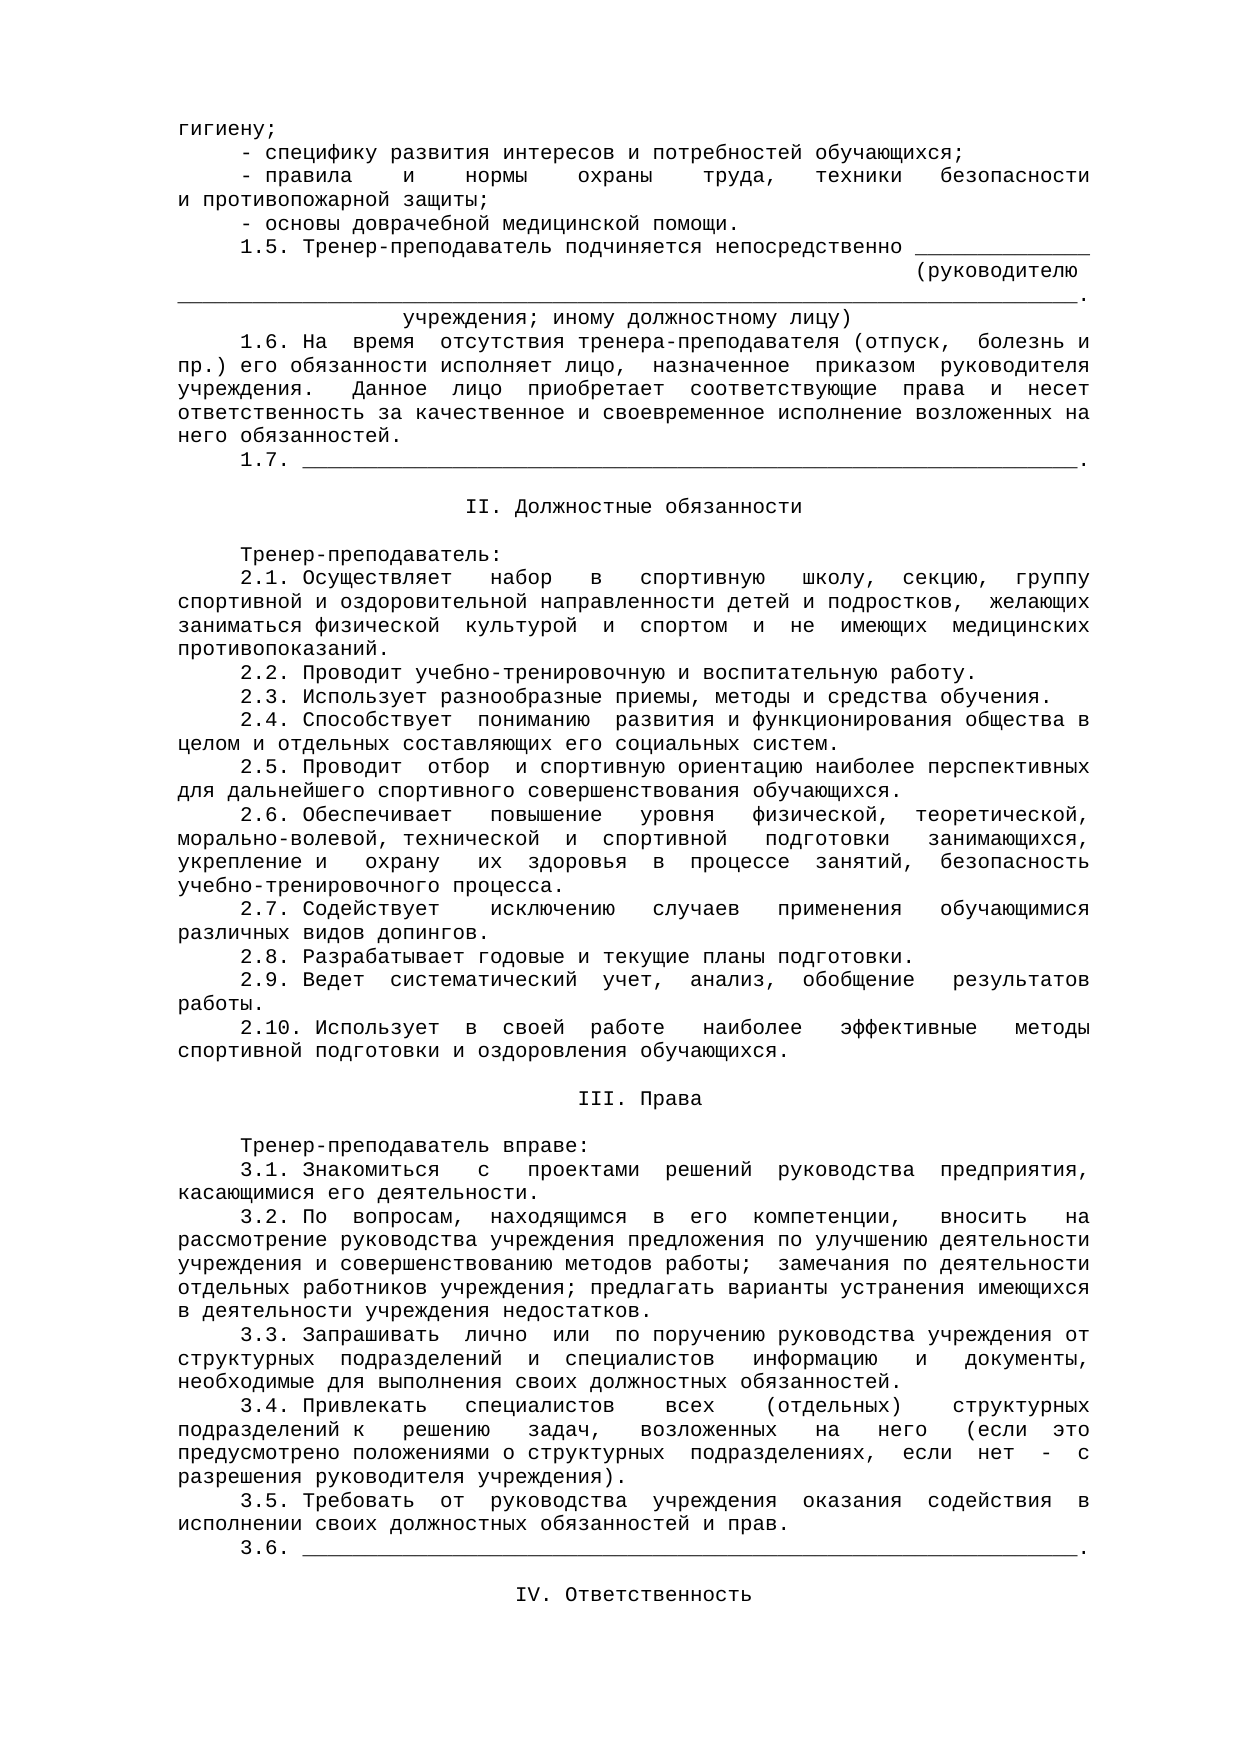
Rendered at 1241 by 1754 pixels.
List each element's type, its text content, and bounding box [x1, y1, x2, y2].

text учреждения и совершенствованию методов работы; замечания по деятельности [177, 1253, 1152, 1277]
text рассмотрение руководства учреждения предложения по улучшению деятельности [177, 1229, 1152, 1253]
text 2.9. Ведет систематический учет, анализ, обобщение результатов [177, 969, 1152, 993]
text 3.6. ______________________________________________________________. [177, 1537, 1152, 1561]
text отдельных работников учреждения; предлагать варианты устранения имеющихся [177, 1277, 1152, 1300]
text 2.6. Обеспечивает повышение уровня физической, теоретической, [177, 804, 1152, 827]
text 1.6. На время отсутствия тренера-преподавателя (отпуск, болезнь и [177, 331, 1152, 354]
text 2.2. Проводит учебно-тренировочную и воспитательную работу. [177, 662, 1152, 686]
text 3.4. Привлекать специалистов всех (отдельных) структурных [177, 1395, 1152, 1419]
text Тренер-преподаватель: [177, 544, 1152, 567]
text учреждения; иному должностному лицу) [177, 307, 1152, 331]
text спортивной и оздоровительной направленности детей и подростков, желающих [177, 591, 1152, 615]
text заниматься физической культурой и спортом и не имеющих медицинских [177, 615, 1152, 638]
text III. Права [177, 1088, 1152, 1111]
text 2.3. Использует разнообразные приемы, методы и средства обучения. [177, 686, 1152, 709]
text предусмотрено положениями о структурных подразделениях, если нет - с [177, 1442, 1152, 1466]
text - специфику развития интересов и потребностей обучающихся; [177, 142, 1152, 165]
text 3.5. Требовать от руководства учреждения оказания содействия в [177, 1489, 1152, 1513]
text учреждения. Данное лицо приобретает соответствующие права и несет [177, 378, 1152, 402]
text работы. [177, 993, 1152, 1017]
text укрепление и охрану их здоровья в процессе занятий, безопасность [177, 851, 1152, 875]
text II. Должностные обязанности [177, 496, 1152, 520]
text - правила и нормы охраны труда, техники безопасности [177, 165, 1152, 189]
text 1.5. Тренер-преподаватель подчиняется непосредственно ______________ [177, 236, 1152, 260]
text необходимые для выполнения своих должностных обязанностей. [177, 1371, 1152, 1395]
text разрешения руководителя учреждения). [177, 1466, 1152, 1489]
text исполнении своих должностных обязанностей и прав. [177, 1513, 1152, 1537]
text 3.2. По вопросам, находящимся в его компетенции, вносить на [177, 1206, 1152, 1229]
text 2.7. Содействует исключению случаев применения обучающимися [177, 898, 1152, 922]
text Тренер-преподаватель вправе: [177, 1135, 1152, 1158]
text 1.7. ______________________________________________________________. [177, 449, 1152, 473]
text подразделений к решению задач, возложенных на него (если это [177, 1419, 1152, 1442]
text него обязанностей. [177, 426, 1152, 449]
text целом и отдельных составляющих его социальных систем. [177, 733, 1152, 757]
text - основы доврачебной медицинской помощи. [177, 213, 1152, 236]
text касающимися его деятельности. [177, 1182, 1152, 1206]
text морально-волевой, технической и спортивной подготовки занимающихся, [177, 827, 1152, 851]
text (руководителю [177, 260, 1152, 284]
text противопоказаний. [177, 638, 1152, 662]
text 2.4. Способствует пониманию развития и функционирования общества в [177, 709, 1152, 733]
text в деятельности учреждения недостатков. [177, 1300, 1152, 1324]
text ответственность за качественное и своевременное исполнение возложенных на [177, 402, 1152, 426]
text и противопожарной защиты; [177, 189, 1152, 213]
text пр.) его обязанности исполняет лицо, назначенное приказом руководителя [177, 354, 1152, 378]
text для дальнейшего спортивного совершенствования обучающихся. [177, 780, 1152, 804]
text 3.1. Знакомиться с проектами решений руководства предприятия, [177, 1158, 1152, 1182]
text учебно-тренировочного процесса. [177, 875, 1152, 898]
text спортивной подготовки и оздоровления обучающихся. [177, 1040, 1152, 1064]
text 2.8. Разрабатывает годовые и текущие планы подготовки. [177, 946, 1152, 969]
text ________________________________________________________________________. [177, 284, 1152, 307]
text 2.10. Использует в своей работе наиболее эффективные методы [177, 1017, 1152, 1040]
text 2.5. Проводит отбор и спортивную ориентацию наиболее перспективных [177, 757, 1152, 780]
text 2.1. Осуществляет набор в спортивную школу, секцию, группу [177, 567, 1152, 591]
text 3.3. Запрашивать лично или по поручению руководства учреждения от [177, 1324, 1152, 1348]
text IV. Ответственность [177, 1584, 1152, 1608]
text различных видов допингов. [177, 922, 1152, 946]
text структурных подразделений и специалистов информацию и документы, [177, 1348, 1152, 1371]
text гигиену; [177, 118, 1152, 142]
